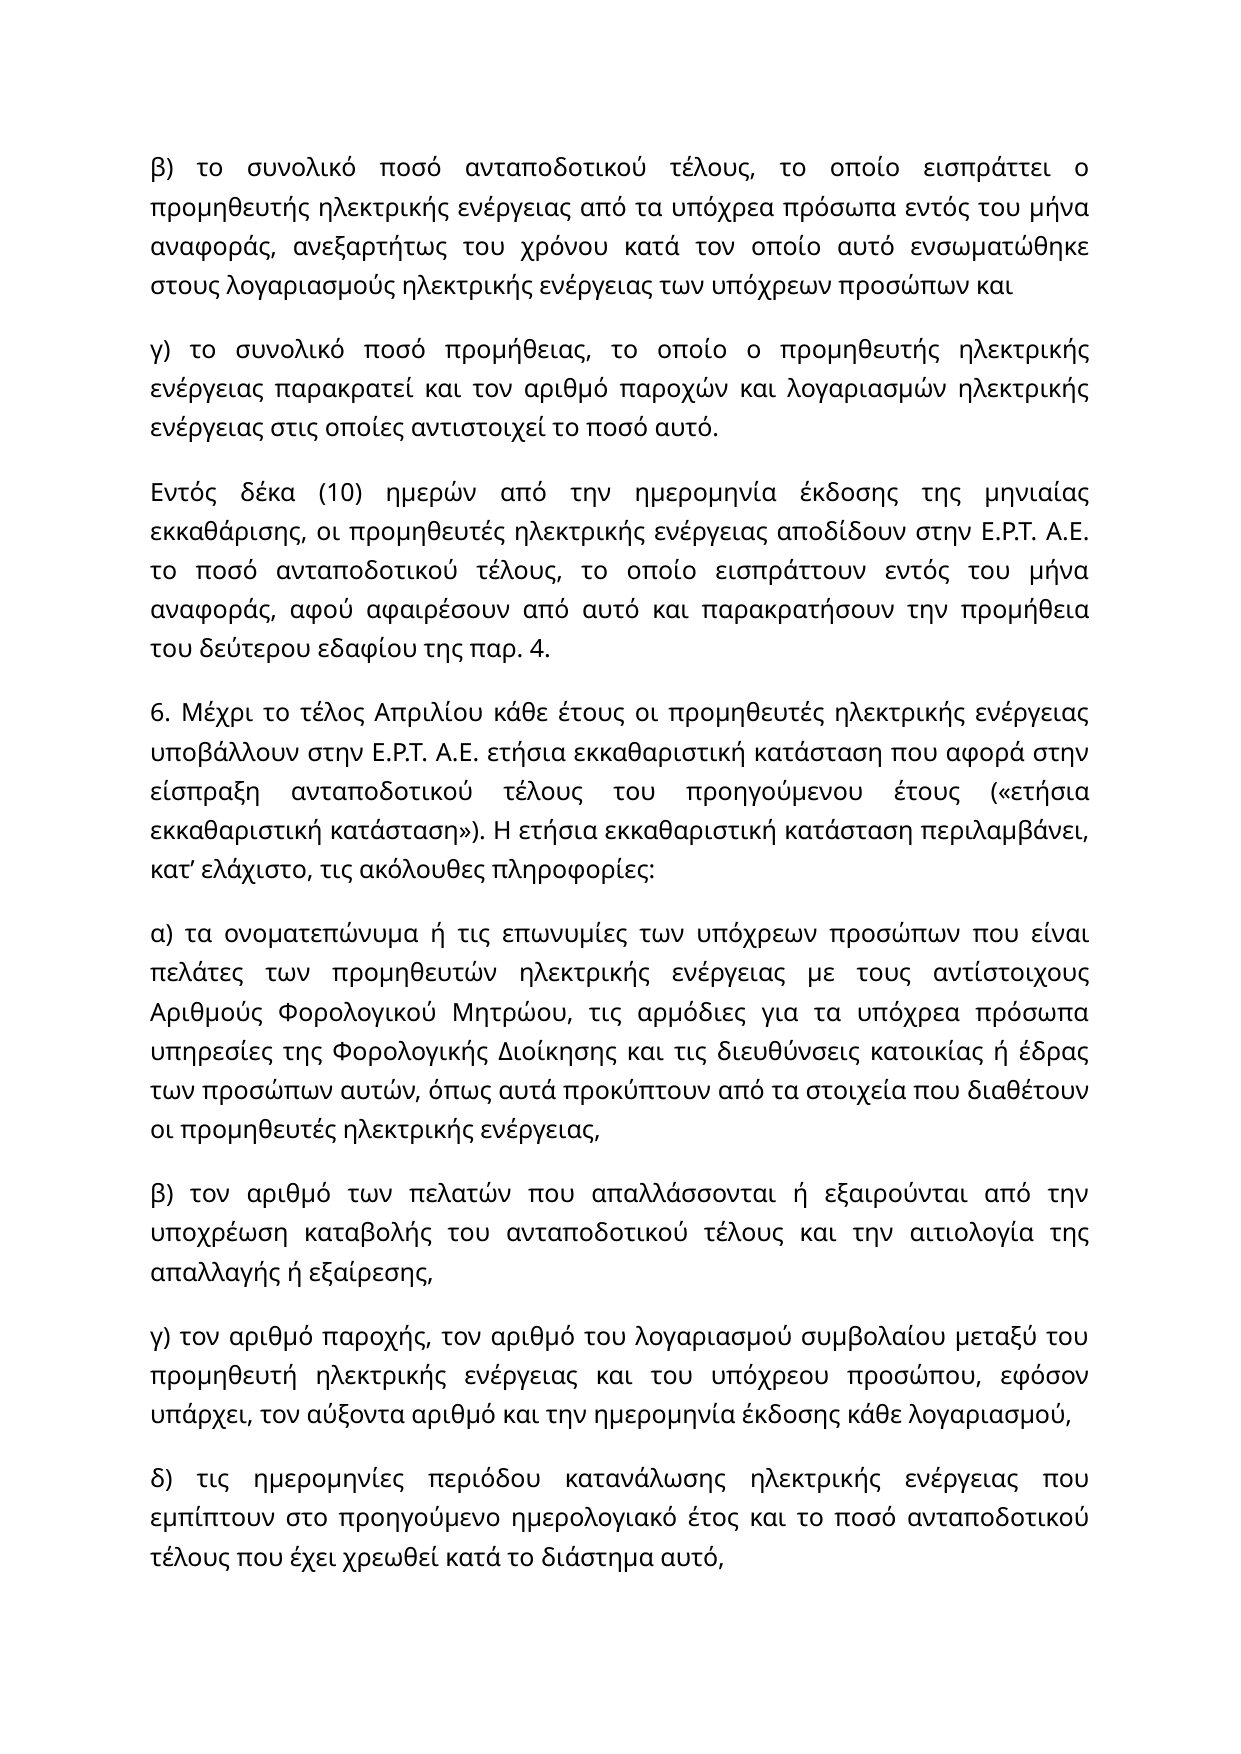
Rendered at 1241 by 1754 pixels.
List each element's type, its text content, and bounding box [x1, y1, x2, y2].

text 6. Μέχρι το τέλος Απριλίου κάθε έτους οι προμηθευτές ηλεκτρικής ενέργειας υποβάλλουν στην Ε.Ρ.Τ. Α.Ε. ετήσια εκκαθαριστική κατάσταση που αφορά στην είσπραξη ανταποδοτικού τέλους του προηγούμενου έτους («ετήσια εκκαθαριστική κατάσταση»). Η ετήσια εκκαθαριστική κατάσταση περιλαμβάνει, κατ’ ελάχιστο, τις ακόλουθες πληροφορίες: [150, 695, 1090, 886]
text α) τα ονοματεπώνυμα ή τις επωνυμίες των υπόχρεων προσώπων που είναι πελάτες των προμηθευτών ηλεκτρικής ενέργειας με τους αντίστοιχους Αριθμούς Φορολογικού Μητρώου, τις αρμόδιες για τα υπόχρεα πρόσωπα υπηρεσίες της Φορολογικής Διοίκησης και τις διευθύνσεις κατοικίας ή έδρας των προσώπων αυτών, όπως αυτά προκύπτουν από τα στοιχεία που διαθέτουν οι προμηθευτές ηλεκτρικής ενέργειας, [150, 916, 1090, 1146]
text β) το συνολικό ποσό ανταποδοτικού τέλους, το οποίο εισπράττει ο προμηθευτής ηλεκτρικής ενέργειας από τα υπόχρεα πρόσωπα εντός του μήνα αναφοράς, ανεξαρτήτως του χρόνου κατά τον οποίο αυτό ενσωματώθηκε στους λογαριασμούς ηλεκτρικής ενέργειας των υπόχρεων προσώπων και [150, 150, 1090, 302]
text γ) τον αριθμό παροχής, τον αριθμό του λογαριασμού συμβολαίου μεταξύ του προμηθευτή ηλεκτρικής ενέργειας και του υπόχρεου προσώπου, εφόσον υπάρχει, τον αύξοντα αριθμό και την ημερομηνία έκδοσης κάθε λογαριασμού, [150, 1318, 1090, 1431]
text Εντός δέκα (10) ημερών από την ημερομηνία έκδοσης της μηνιαίας εκκαθάρισης, οι προμηθευτές ηλεκτρικής ενέργειας αποδίδουν στην Ε.Ρ.Τ. Α.Ε. το ποσό ανταποδοτικού τέλους, το οποίο εισπράττουν εντός του μήνα αναφοράς, αφού αφαιρέσουν από αυτό και παρακρατήσουν την προμήθεια του δεύτερου εδαφίου της παρ. 4. [150, 474, 1090, 665]
text γ) το συνολικό ποσό προμήθειας, το οποίο ο προμηθευτής ηλεκτρικής ενέργειας παρακρατεί και τον αριθμό παροχών και λογαριασμών ηλεκτρικής ενέργειας στις οποίες αντιστοιχεί το ποσό αυτό. [150, 332, 1090, 444]
text β) τον αριθμό των πελατών που απαλλάσσονται ή εξαιρούνται από την υποχρέωση καταβολής του ανταποδοτικού τέλους και την αιτιολογία της απαλλαγής ή εξαίρεσης, [150, 1176, 1090, 1288]
text δ) τις ημερομηνίες περιόδου κατανάλωσης ηλεκτρικής ενέργειας που εμπίπτουν στο προηγούμενο ημερολογιακό έτος και το ποσό ανταποδοτικού τέλους που έχει χρεωθεί κατά το διάστημα αυτό, [150, 1461, 1090, 1573]
